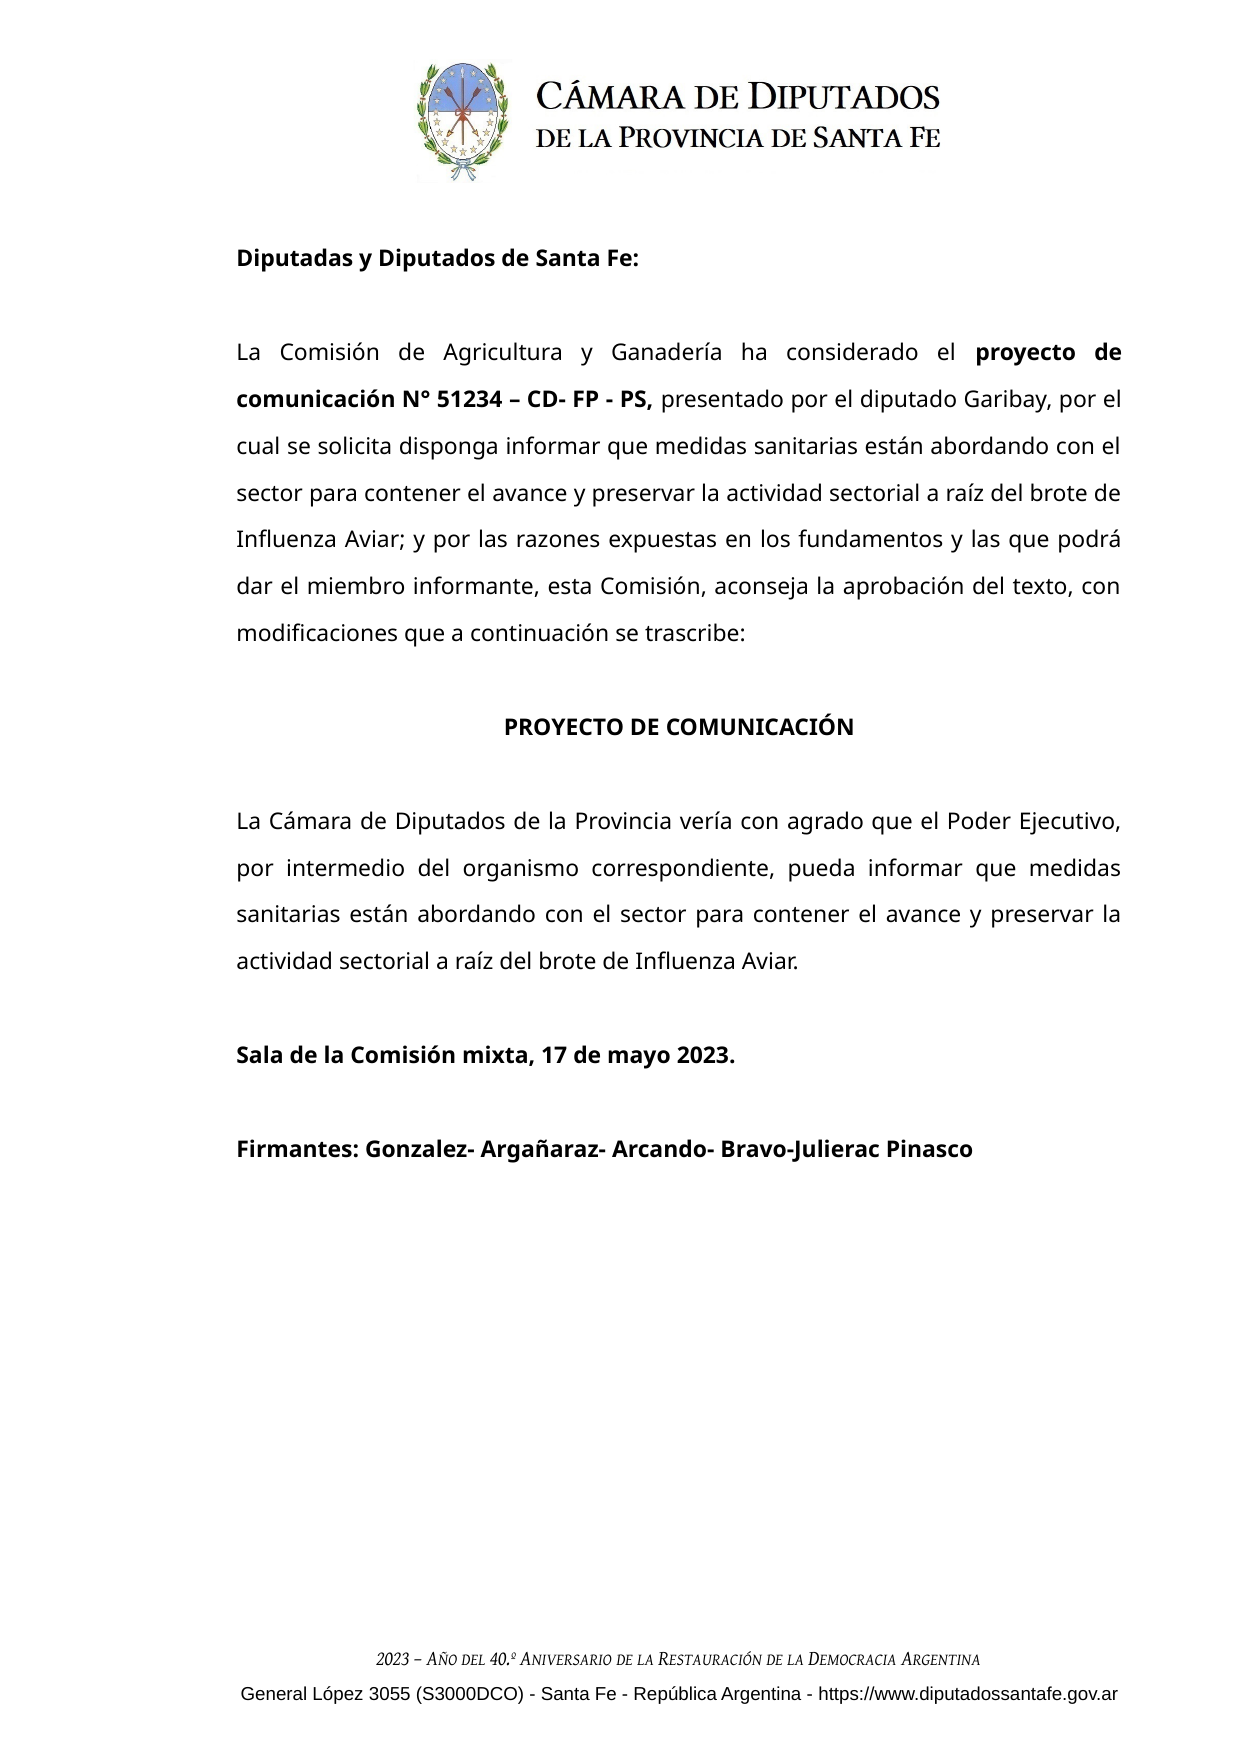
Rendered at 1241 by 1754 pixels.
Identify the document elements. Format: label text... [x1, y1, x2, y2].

picture [413, 59, 945, 183]
text Sala de la Comisión mixta, 17 de mayo 2023. [236, 1039, 1122, 1070]
text Firmantes: Gonzalez- Argañaraz- Arcando- Bravo-Julierac Pinasco [236, 1133, 1122, 1164]
text Diputadas y Diputados de Santa Fe: [236, 242, 1122, 273]
text PROYECTO DE COMUNICACIÓN [236, 711, 1122, 742]
text La Comisión de Agricultura y Ganadería ha considerado el proyecto de comunicación N° 51234 – CD- FP - PS, presentado por el diputado Garibay, por el cual se solicita disponga informar que medidas sanitarias están abordando con el sector para contener el avance y preservar la actividad sectorial a raíz del brote de Influenza Aviar; y por las razones expuestas en los fundamentos y las que podrá dar el miembro informante, esta Comisión, aconseja la aprobación del texto, con modificaciones que a continuación se trascribe: [236, 336, 1122, 648]
text La Cámara de Diputados de la Provincia vería con agrado que el Poder Ejecutivo, por intermedio del organismo correspondiente, pueda informar que medidas sanitarias están abordando con el sector para contener el avance y preservar la actividad sectorial a raíz del brote de Influenza Aviar. [236, 805, 1122, 977]
